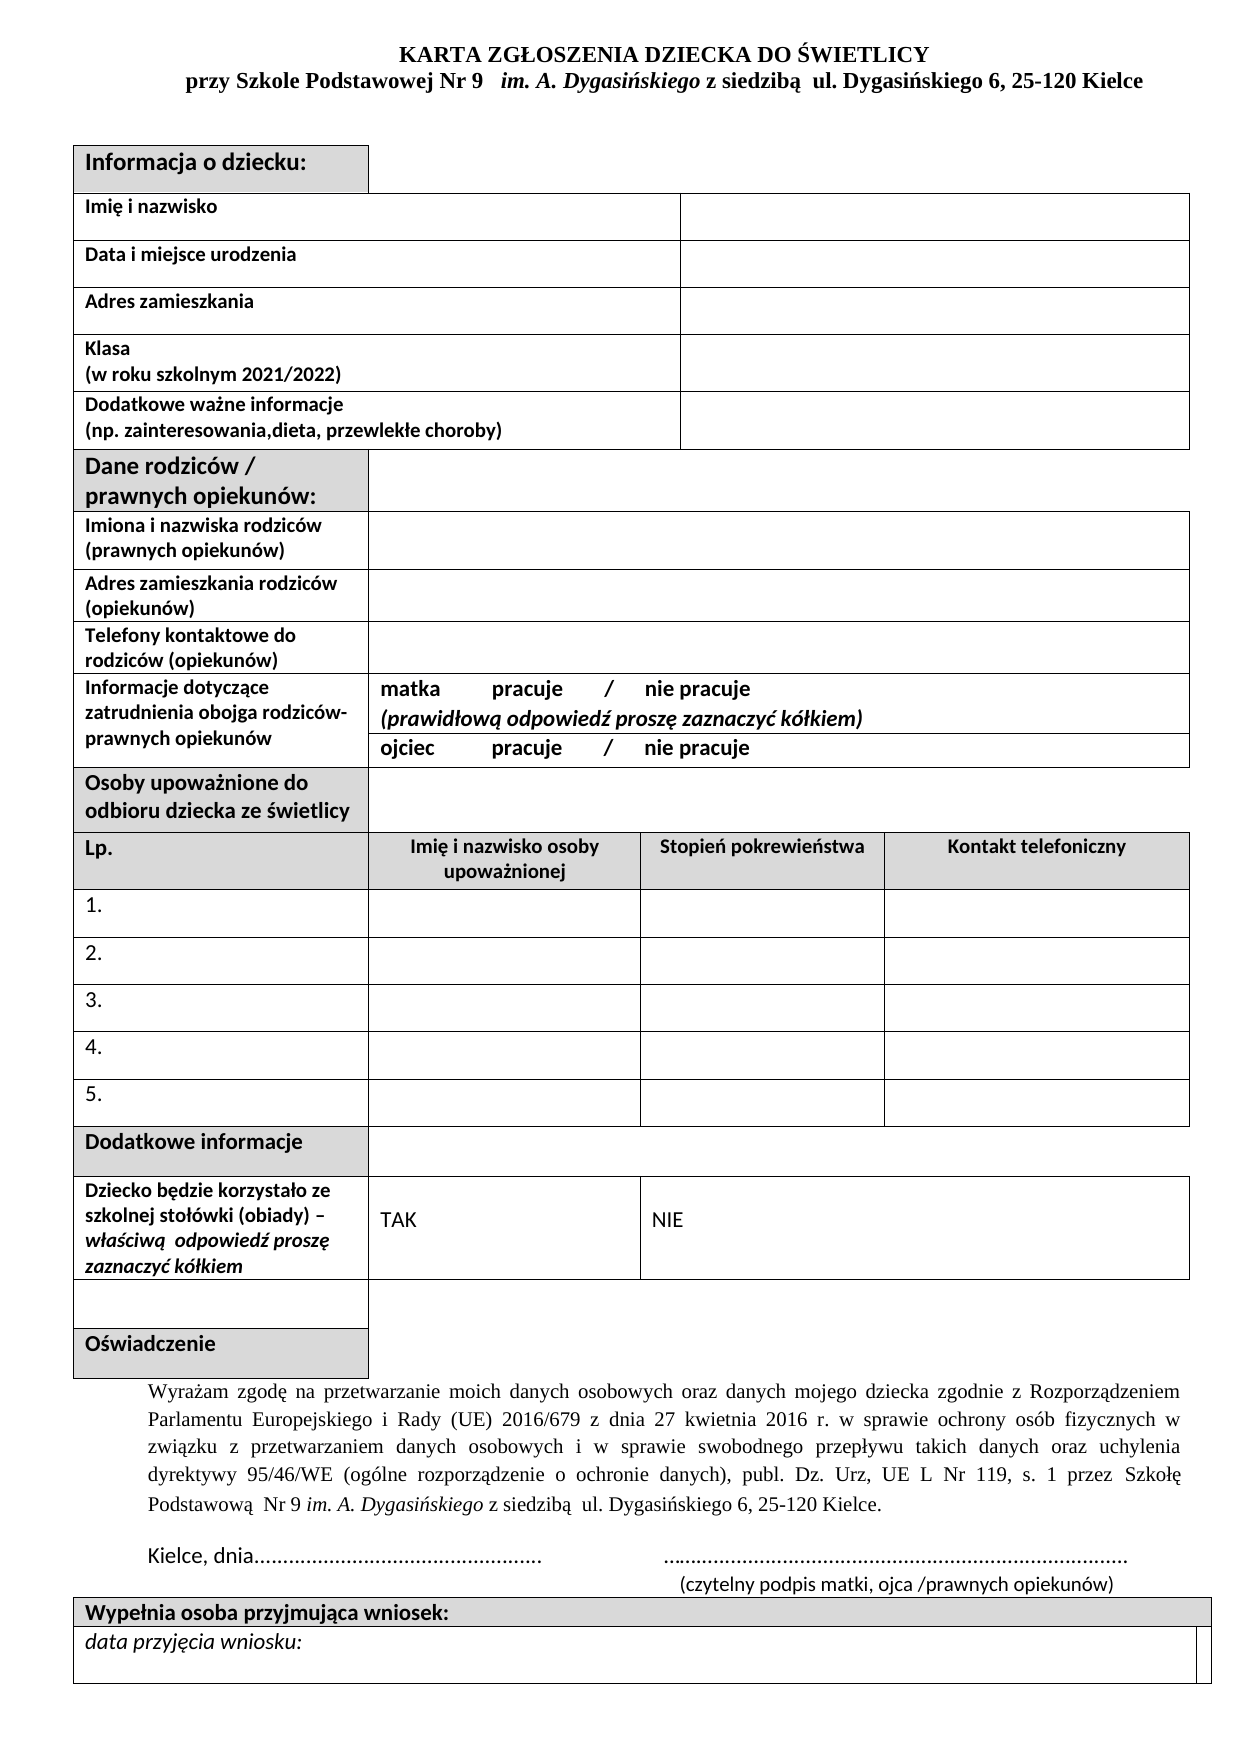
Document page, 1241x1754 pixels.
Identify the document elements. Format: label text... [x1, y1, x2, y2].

table_cell [641, 1032, 884, 1078]
table_header Wypełnia osoba przyjmująca wniosek: [74, 1598, 1211, 1626]
table_cell data przyjęcia wniosku: [74, 1627, 1196, 1683]
table_cell Stopień pokrewieństwa [641, 833, 884, 889]
table_cell [369, 570, 1189, 621]
table_cell matka pracuje / nie pracuje (prawidłową odpowiedź proszę zaznaczyć kółkiem) [369, 674, 1189, 732]
table_cell [369, 450, 1189, 511]
table_cell [681, 392, 1189, 449]
table_cell [369, 890, 640, 937]
table_cell Imię i nazwisko [74, 194, 680, 240]
table_cell [885, 1080, 1189, 1126]
text przy Szkole Podstawowej Nr 9 im. A. Dygasińskiego z siedzibą ul. Dygasińskiego 6, 25-120 Kielce [148, 67, 1181, 94]
table_cell [369, 1080, 640, 1126]
table_header Informacja o dziecku: [74, 146, 368, 192]
table_cell Klasa (w roku szkolnym 2021/2022) [74, 335, 680, 391]
table_cell Dodatkowe ważne informacje (np. zainteresowania,dieta, przewlekłe choroby) [74, 392, 680, 449]
table_cell ojciec pracuje / nie pracuje [369, 734, 1189, 767]
table_cell 1. [74, 890, 368, 937]
table_cell Adres zamieszkania [74, 288, 680, 334]
table_cell Podpis: [1197, 1627, 1211, 1683]
table_cell [369, 1032, 640, 1078]
table_cell Imię i nazwisko osoby upoważnionej [369, 833, 640, 889]
table_cell 5. [74, 1080, 368, 1126]
table_cell Informacje dotyczące zatrudnienia obojga rodziców-prawnych opiekunów [74, 674, 368, 767]
table_cell 3. [74, 985, 368, 1031]
text KARTA ZGŁOSZENIA DZIECKA DO ŚWIETLICY [148, 41, 1181, 67]
table_cell [74, 1280, 368, 1328]
table_cell TAK [369, 1177, 640, 1278]
table_cell Dodatkowe informacje [74, 1127, 368, 1176]
table_cell NIE [641, 1177, 1189, 1278]
table_cell 2. [74, 938, 368, 984]
text Kielce, dnia.................................................. ……........................................................................... (czytelny podpis matki, ojca /prawnych opiekunów) [148, 1541, 1181, 1597]
table_cell Kontakt telefoniczny [885, 833, 1189, 889]
table_cell [369, 768, 1189, 832]
table_header [369, 145, 1189, 192]
table_cell Dane rodziców / prawnych opiekunów: [74, 450, 368, 511]
table_cell [369, 1280, 1189, 1328]
table_cell Dziecko będzie korzystało ze szkolnej stołówki (obiady) – właściwą odpowiedź proszę zaznaczyć kółkiem [74, 1177, 368, 1278]
table_cell [369, 1127, 1189, 1176]
table_cell 4. [74, 1032, 368, 1078]
text Wyrażam zgodę na przetwarzanie moich danych osobowych oraz danych mojego dziecka zgodnie z Rozporządzeniem Parlamentu Europejskiego i Rady (UE) 2016/679 z dnia 27 kwietnia 2016 r. w sprawie ochrony osób fizycznych w związku z przetwarzaniem danych osobowych i w sprawie swobodnego przepływu takich danych oraz uchylenia dyrektywy 95/46/WE (ogólne rozporządzenie o ochronie danych), publ. Dz. Urz, UE L Nr 119, s. 1 przez Szkołę Podstawową Nr 9 im. A. Dygasińskiego z siedzibą ul. Dygasińskiego 6, 25-120 Kielce. [148, 1379, 1181, 1516]
table_cell [369, 938, 640, 984]
table_cell [681, 288, 1189, 334]
table_cell [681, 241, 1189, 287]
table_cell Osoby upoważnione do odbioru dziecka ze świetlicy [74, 768, 368, 832]
table_cell Adres zamieszkania rodziców (opiekunów) [74, 570, 368, 621]
table_cell [885, 985, 1189, 1031]
table_cell [885, 890, 1189, 937]
table_cell [369, 985, 640, 1031]
table_cell Oświadczenie [74, 1329, 368, 1378]
table_cell [369, 1328, 1189, 1378]
table_cell [641, 938, 884, 984]
table_cell [641, 1080, 884, 1126]
table_cell [885, 938, 1189, 984]
table_cell Imiona i nazwiska rodziców (prawnych opiekunów) [74, 512, 368, 569]
table_cell [369, 512, 1189, 569]
table_cell [641, 985, 884, 1031]
table_cell [681, 194, 1189, 240]
table_cell [641, 890, 884, 937]
table_cell Lp. [74, 833, 368, 889]
table_cell [681, 335, 1189, 391]
table_cell [369, 622, 1189, 673]
table_cell Data i miejsce urodzenia [74, 241, 680, 287]
table_cell [885, 1032, 1189, 1078]
table_cell Telefony kontaktowe do rodziców (opiekunów) [74, 622, 368, 673]
